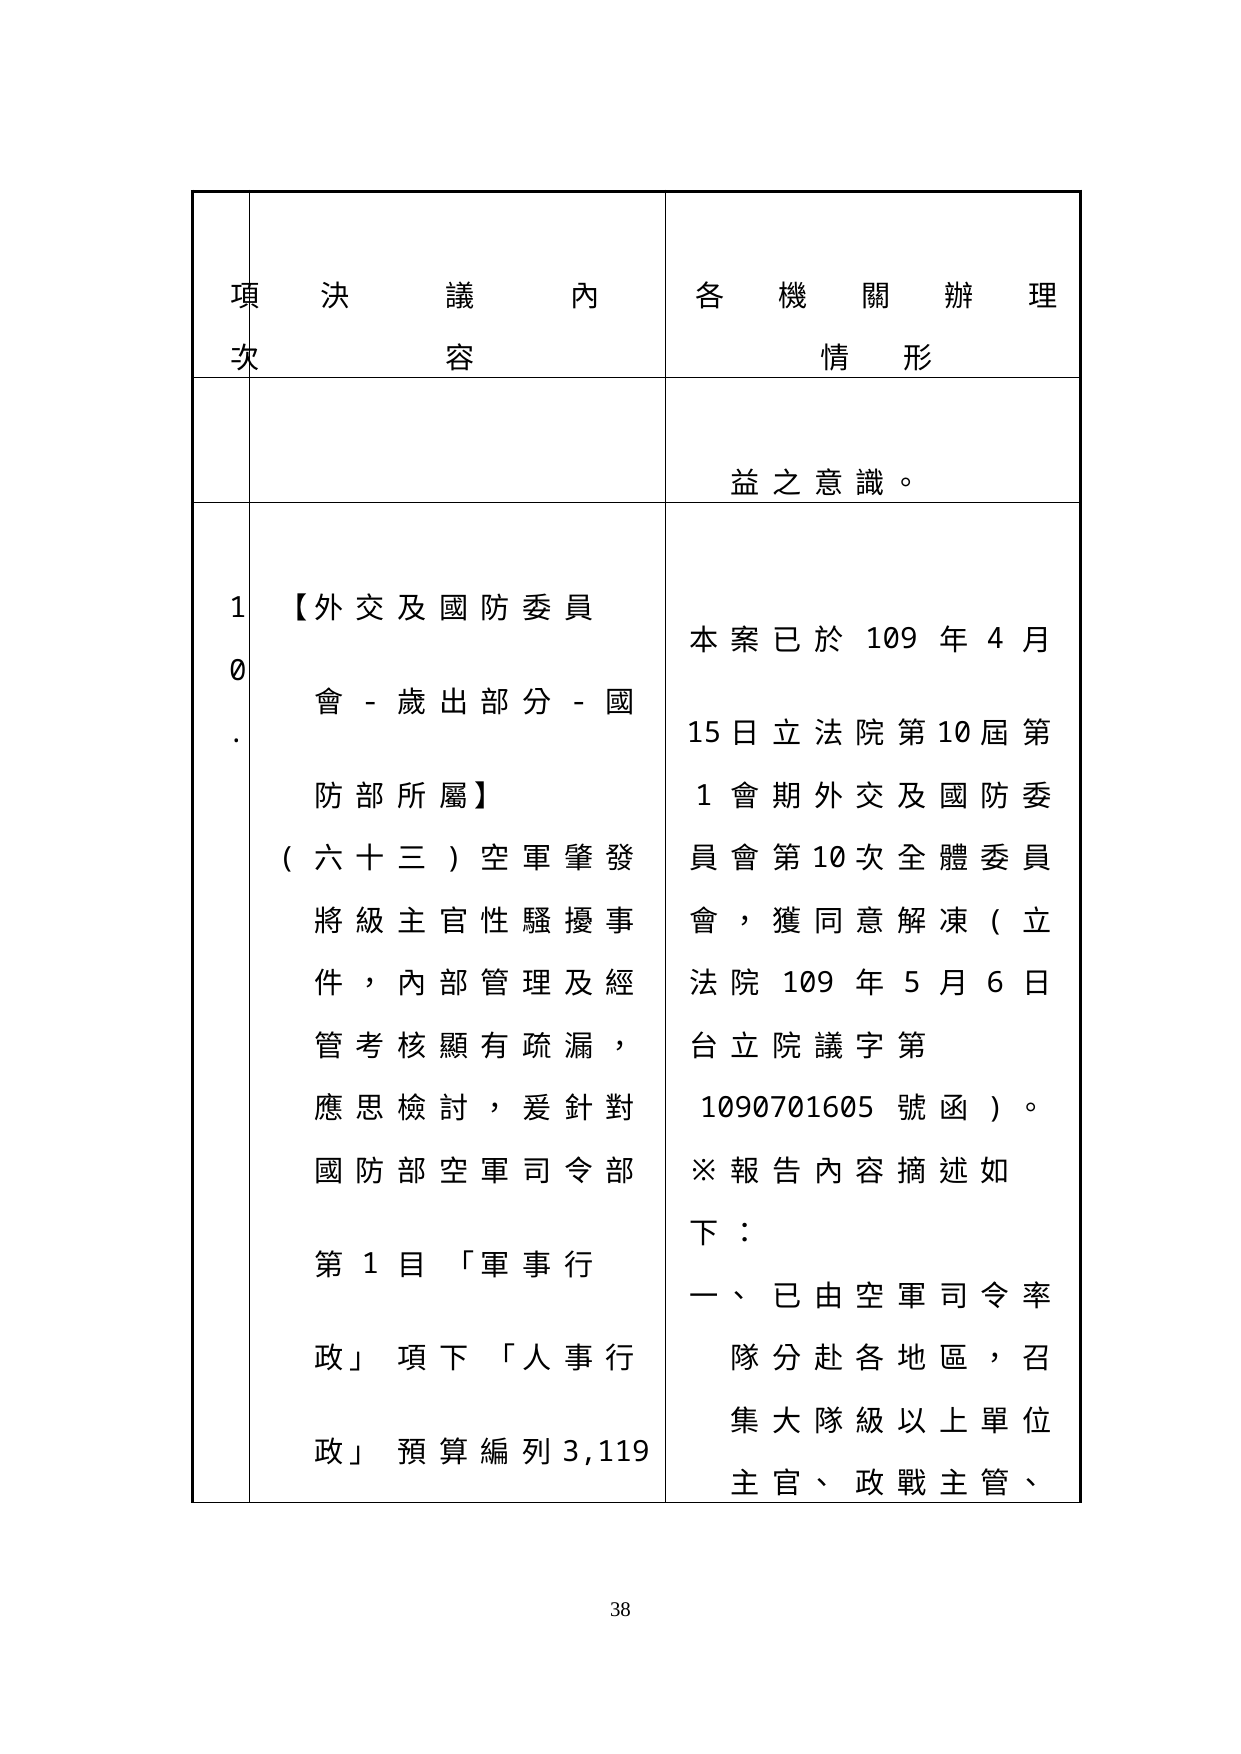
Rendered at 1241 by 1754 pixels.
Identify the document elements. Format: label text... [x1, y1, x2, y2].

table_cell 益之意識。 [666, 378, 1079, 502]
table_header 各 機 關 辦 理 情 形 [666, 193, 1079, 377]
table_cell 本案已於109年4月15日立法院第10屆第1會期外交及國防委員會第10次全體委員會，獲同意解凍(立法院109年5月6日台立院議字第1090701605號函)。 ※報告內容摘述如下： 一、已由空軍司令率隊分赴各地區，召集大隊級以上單位主官、政戰主管、 [666, 503, 1079, 1502]
table_cell [250, 378, 665, 502]
table_header 決 議 內 容 [250, 193, 665, 377]
table_header 項次 [194, 193, 249, 377]
table_cell 【外交及國防委員會-歲出部分-國防部所屬】 (六十三)空軍肇發將級主官性騷擾事件，內部管理及經管考核顯有疏漏，應思檢討，爰針對國防部空軍司令部第1目「軍事行政」項下「人事行政」預算編列3,119 [250, 503, 665, 1502]
table_cell 10. [194, 503, 249, 1502]
table_cell [194, 378, 249, 502]
